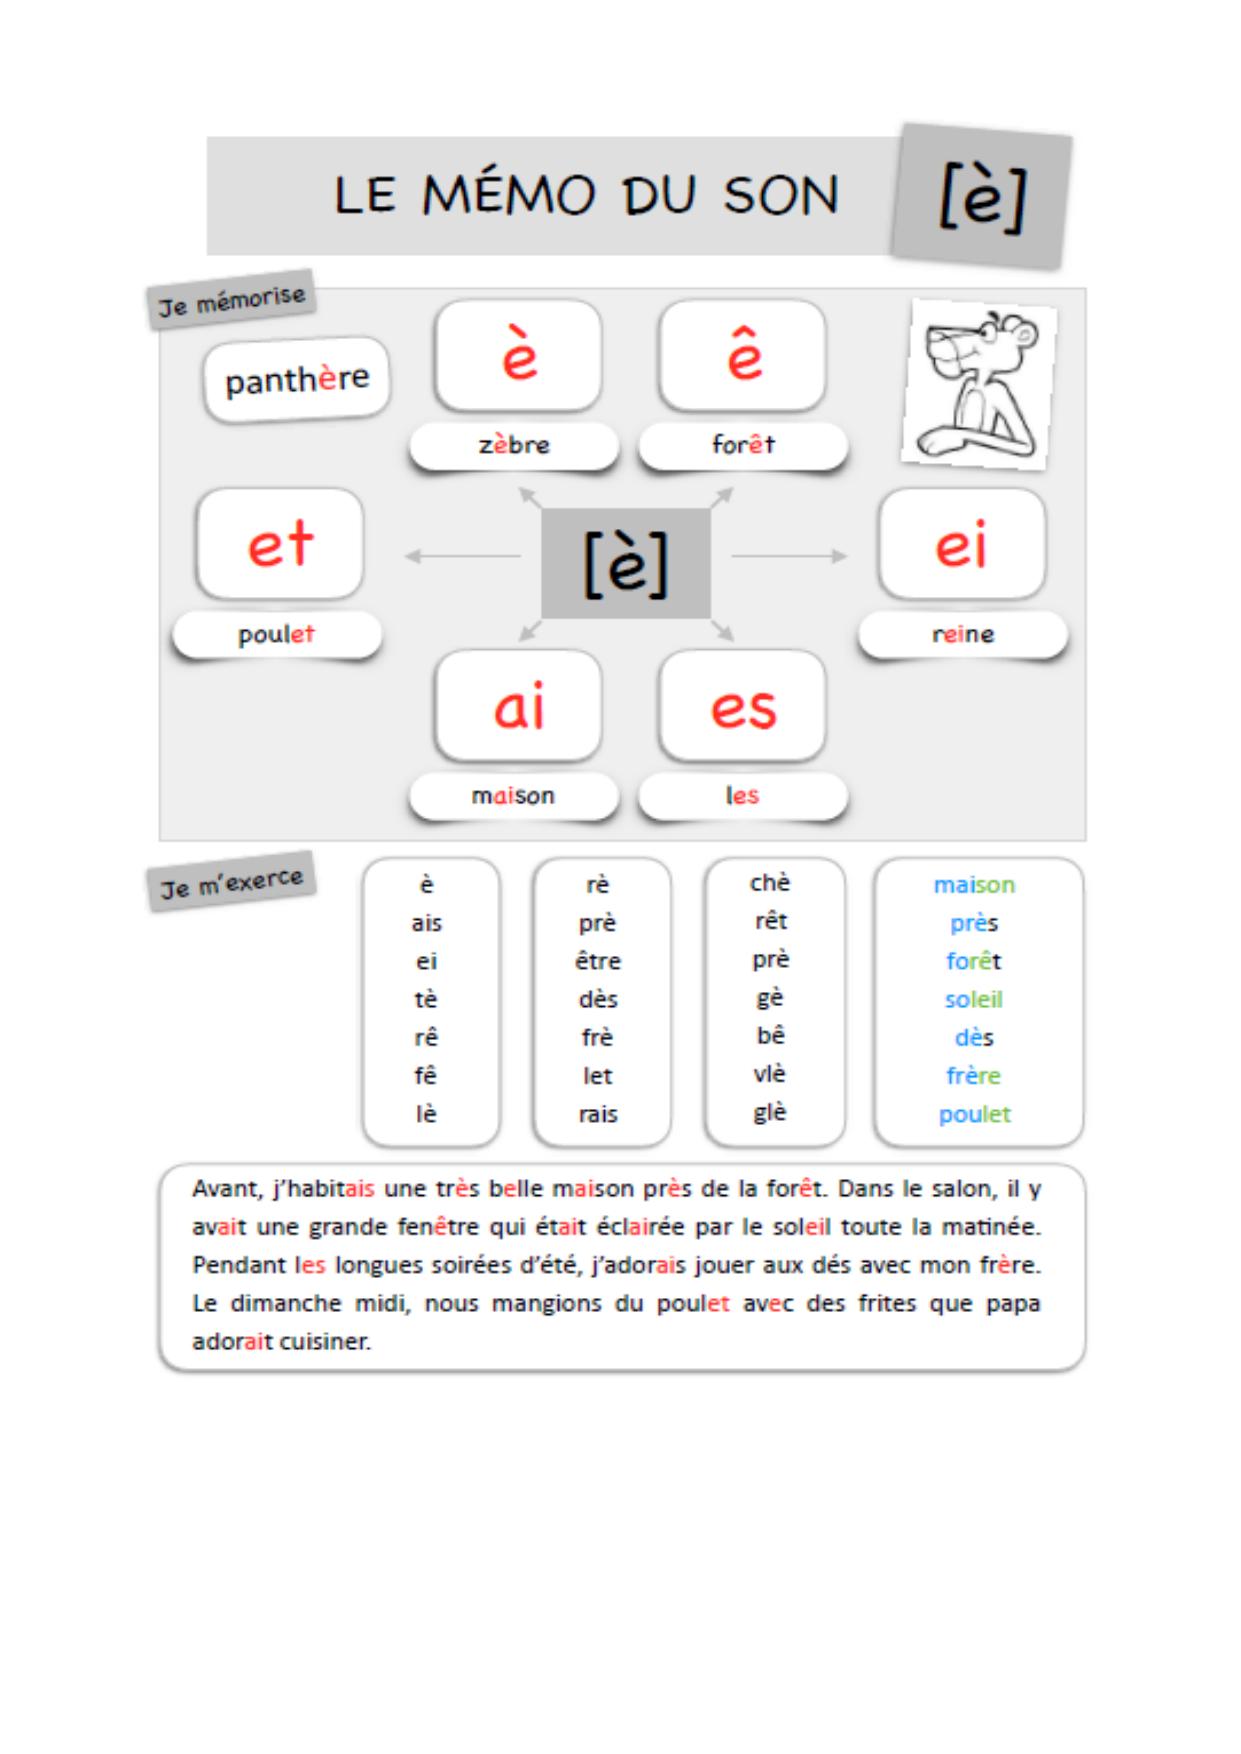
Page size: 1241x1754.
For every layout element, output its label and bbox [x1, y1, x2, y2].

picture [142, 118, 1099, 1382]
